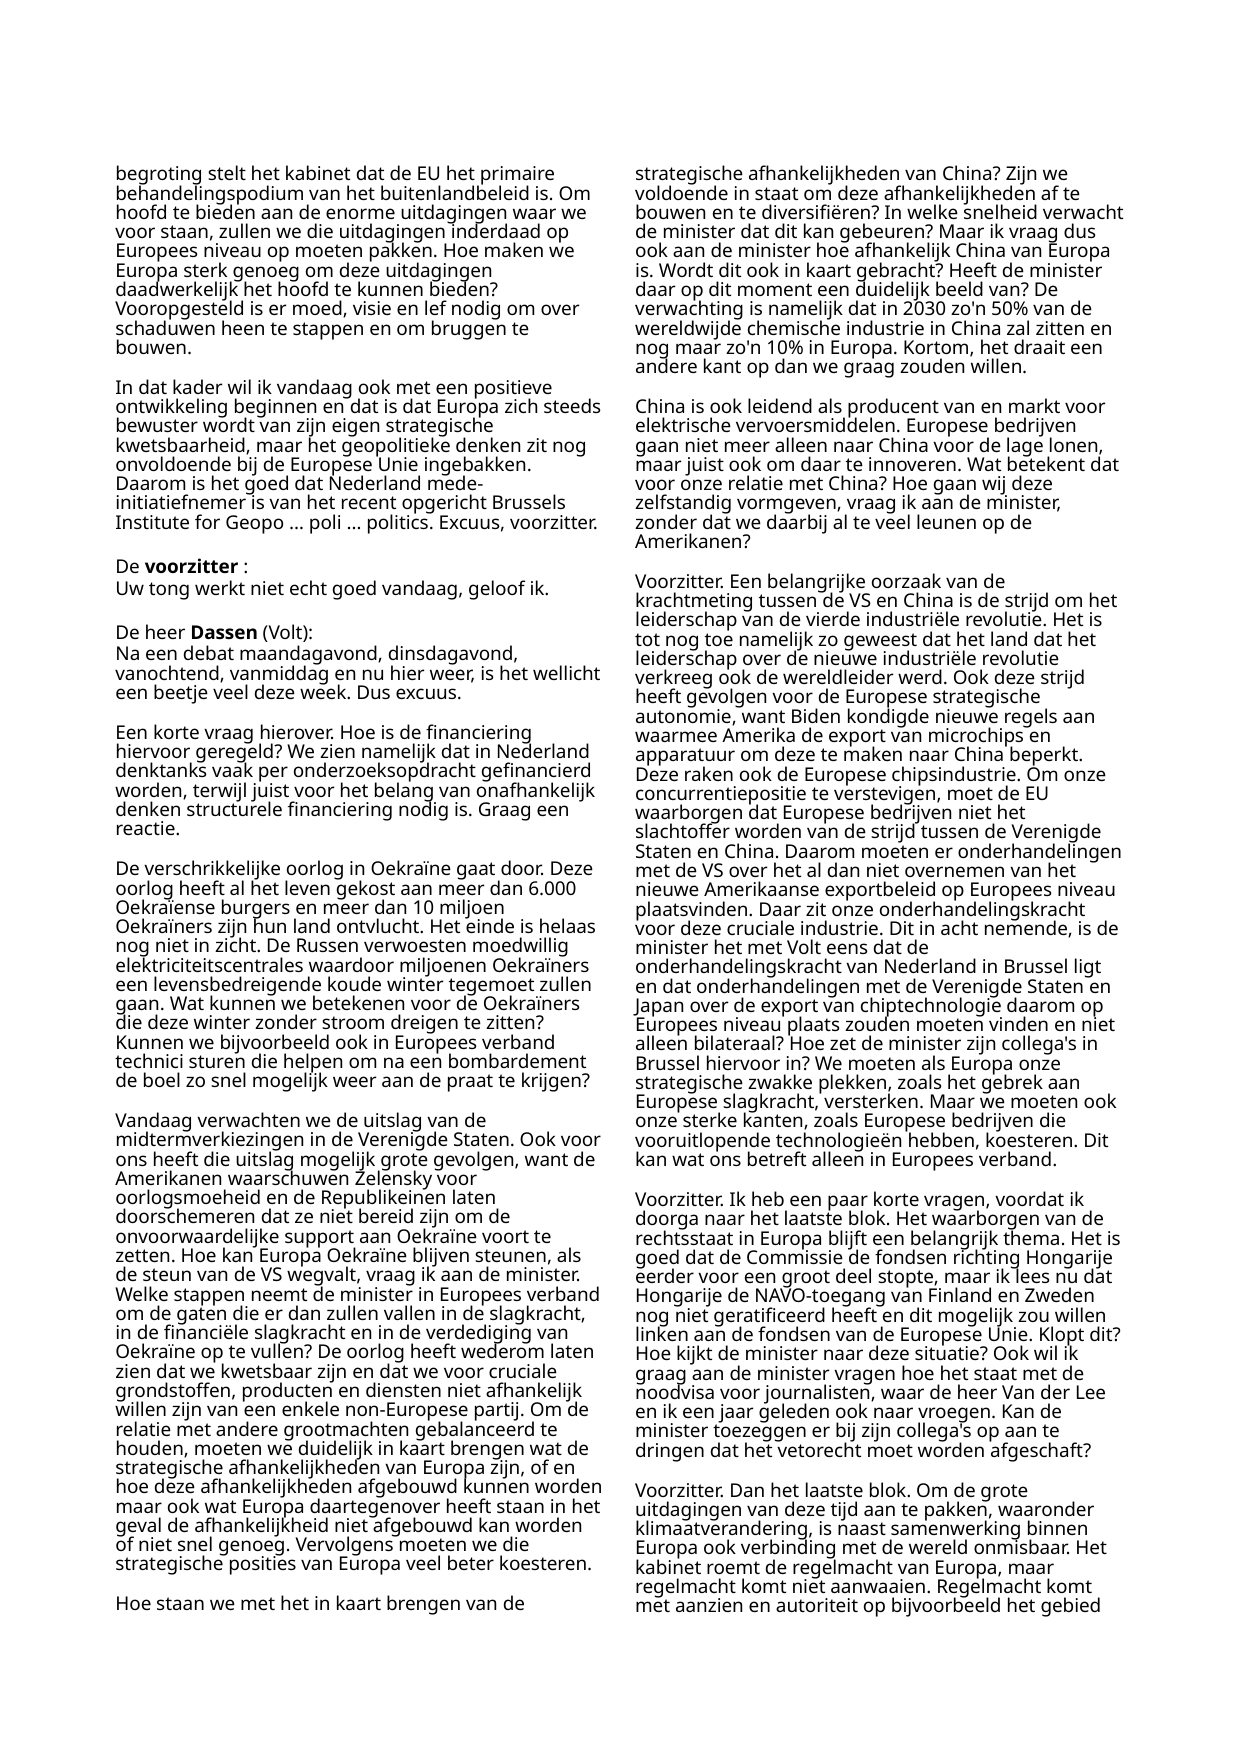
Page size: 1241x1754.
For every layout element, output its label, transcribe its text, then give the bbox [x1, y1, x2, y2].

text De verschrikkelijke oorlog in Oekraïne gaat door. Deze oorlog heeft al het leven gekost aan meer dan 6.000 Oekraïense burgers en meer dan 10 miljoen Oekraïners zijn hun land ontvlucht. Het einde is helaas nog niet in zicht. De Russen verwoesten moedwillig elektriciteitscentrales waardoor miljoenen Oekraïners een levensbedreigende koude winter tegemoet zullen gaan. Wat kunnen we betekenen voor de Oekraïners die deze winter zonder stroom dreigen te zitten? Kunnen we bijvoorbeeld ook in Europees verband technici sturen die helpen om na een bombardement de boel zo snel mogelijk weer aan de praat te krijgen? [115, 860, 605, 1091]
text Een korte vraag hierover. Hoe is de financiering hiervoor geregeld? We zien namelijk dat in Nederland denktanks vaak per onderzoeksopdracht gefinancierd worden, terwijl juist voor het belang van onafhankelijk denken structurele financiering nodig is. Graag een reactie. [115, 724, 605, 839]
text strategische afhankelijkheden van China? Zijn we voldoende in staat om deze afhankelijkheden af te bouwen en te diversifiëren? In welke snelheid verwacht de minister dat dit kan gebeuren? Maar ik vraag dus ook aan de minister hoe afhankelijk China van Europa is. Wordt dit ook in kaart gebracht? Heeft de minister daar op dit moment een duidelijk beeld van? De verwachting is namelijk dat in 2030 zo'n 50% van de wereldwijde chemische industrie in China zal zitten en nog maar zo'n 10% in Europa. Kortom, het draait een andere kant op dan we graag zouden willen. [635, 165, 1125, 377]
text China is ook leidend als producent van en markt voor elektrische vervoersmiddelen. Europese bedrijven gaan niet meer alleen naar China voor de lage lonen, maar juist ook om daar te innoveren. Wat betekent dat voor onze relatie met China? Hoe gaan wij deze zelfstandig vormgeven, vraag ik aan de minister, zonder dat we daarbij al te veel leunen op de Amerikanen? [635, 398, 1125, 552]
text In dat kader wil ik vandaag ook met een positieve ontwikkeling beginnen en dat is dat Europa zich steeds bewuster wordt van zijn eigen strategische kwetsbaarheid, maar het geopolitieke denken zit nog onvoldoende bij de Europese Unie ingebakken. Daarom is het goed dat Nederland mede-initiatiefnemer is van het recent opgericht Brussels Institute for Geopo … poli … politics. Excuus, voorzitter. [115, 379, 605, 533]
text Voorzitter. Dan het laatste blok. Om de grote uitdagingen van deze tijd aan te pakken, waaronder klimaatverandering, is naast samenwerking binnen Europa ook verbinding met de wereld onmisbaar. Het kabinet roemt de regelmacht van Europa, maar regelmacht komt niet aanwaaien. Regelmacht komt met aanzien en autoriteit op bijvoorbeeld het gebied [635, 1482, 1125, 1616]
text Hoe staan we met het in kaart brengen van de [115, 1595, 605, 1615]
text Vandaag verwachten we de uitslag van de midtermverkiezingen in de Verenigde Staten. Ook voor ons heeft die uitslag mogelijk grote gevolgen, want de Amerikanen waarschuwen Zelensky voor oorlogsmoeheid en de Republikeinen laten doorschemeren dat ze niet bereid zijn om de onvoorwaardelijke support aan Oekraïne voort te zetten. Hoe kan Europa Oekraïne blijven steunen, als de steun van de VS wegvalt, vraag ik aan de minister. Welke stappen neemt de minister in Europees verband om de gaten die er dan zullen vallen in de slagkracht, in de financiële slagkracht en in de verdediging van Oekraïne op te vullen? De oorlog heeft wederom laten zien dat we kwetsbaar zijn en dat we voor cruciale grondstoffen, producten en diensten niet afhankelijk willen zijn van een enkele non-Europese partij. Om de relatie met andere grootmachten gebalanceerd te houden, moeten we duidelijk in kaart brengen wat de strategische afhankelijkheden van Europa zijn, of en hoe deze afhankelijkheden afgebouwd kunnen worden maar ook wat Europa daartegenover heeft staan in het geval de afhankelijkheid niet afgebouwd kan worden of niet snel genoeg. Vervolgens moeten we die strategische posities van Europa veel beter koesteren. [115, 1112, 605, 1575]
text Voorzitter. Een belangrijke oorzaak van de krachtmeting tussen de VS en China is de strijd om het leiderschap van de vierde industriële revolutie. Het is tot nog toe namelijk zo geweest dat het land dat het leiderschap over de nieuwe industriële revolutie verkreeg ook de wereldleider werd. Ook deze strijd heeft gevolgen voor de Europese strategische autonomie, want Biden kondigde nieuwe regels aan waarmee Amerika de export van microchips en apparatuur om deze te maken naar China beperkt. Deze raken ook de Europese chipsindustrie. Om onze concurrentiepositie te verstevigen, moet de EU waarborgen dat Europese bedrijven niet het slachtoffer worden van de strijd tussen de Verenigde Staten en China. Daarom moeten er onderhandelingen met de VS over het al dan niet overnemen van het nieuwe Amerikaanse exportbeleid op Europees niveau plaatsvinden. Daar zit onze onderhandelingskracht voor deze cruciale industrie. Dit in acht nemende, is de minister het met Volt eens dat de onderhandelingskracht van Nederland in Brussel ligt en dat onderhandelingen met de Verenigde Staten en Japan over de export van chiptechnologie daarom op Europees niveau plaats zouden moeten vinden en niet alleen bilateraal? Hoe zet de minister zijn collega's in Brussel hiervoor in? We moeten als Europa onze strategische zwakke plekken, zoals het gebrek aan Europese slagkracht, versterken. Maar we moeten ook onze sterke kanten, zoals Europese bedrijven die vooruitlopende technologieën hebben, koesteren. Dit kan wat ons betreft alleen in Europees verband. [635, 573, 1125, 1170]
text Uw tong werkt niet echt goed vandaag, geloof ik. [115, 579, 605, 599]
text Voorzitter. Ik heb een paar korte vragen, voordat ik doorga naar het laatste blok. Het waarborgen van de rechtsstaat in Europa blijft een belangrijk thema. Het is goed dat de Commissie de fondsen richting Hongarije eerder voor een groot deel stopte, maar ik lees nu dat Hongarije de NAVO-toegang van Finland en Zweden nog niet geratificeerd heeft en dit mogelijk zou willen linken aan de fondsen van de Europese Unie. Klopt dit? Hoe kijkt de minister naar deze situatie? Ook wil ik graag aan de minister vragen hoe het staat met de noodvisa voor journalisten, waar de heer Van der Lee en ik een jaar geleden ook naar vroegen. Kan de minister toezeggen er bij zijn collega's op aan te dringen dat het vetorecht moet worden afgeschaft? [635, 1191, 1125, 1461]
text De voorzitter : [115, 554, 605, 579]
text begroting stelt het kabinet dat de EU het primaire behandelingspodium van het buitenlandbeleid is. Om hoofd te bieden aan de enorme uitdagingen waar we voor staan, zullen we die uitdagingen inderdaad op Europees niveau op moeten pakken. Hoe maken we Europa sterk genoeg om deze uitdagingen daadwerkelijk het hoofd te kunnen bieden? Vooropgesteld is er moed, visie en lef nodig om over schaduwen heen te stappen en om bruggen te bouwen. [115, 165, 605, 358]
text Na een debat maandagavond, dinsdagavond, vanochtend, vanmiddag en nu hier weer, is het wellicht een beetje veel deze week. Dus excuus. [115, 645, 605, 703]
text De heer Dassen (Volt): [115, 619, 605, 645]
